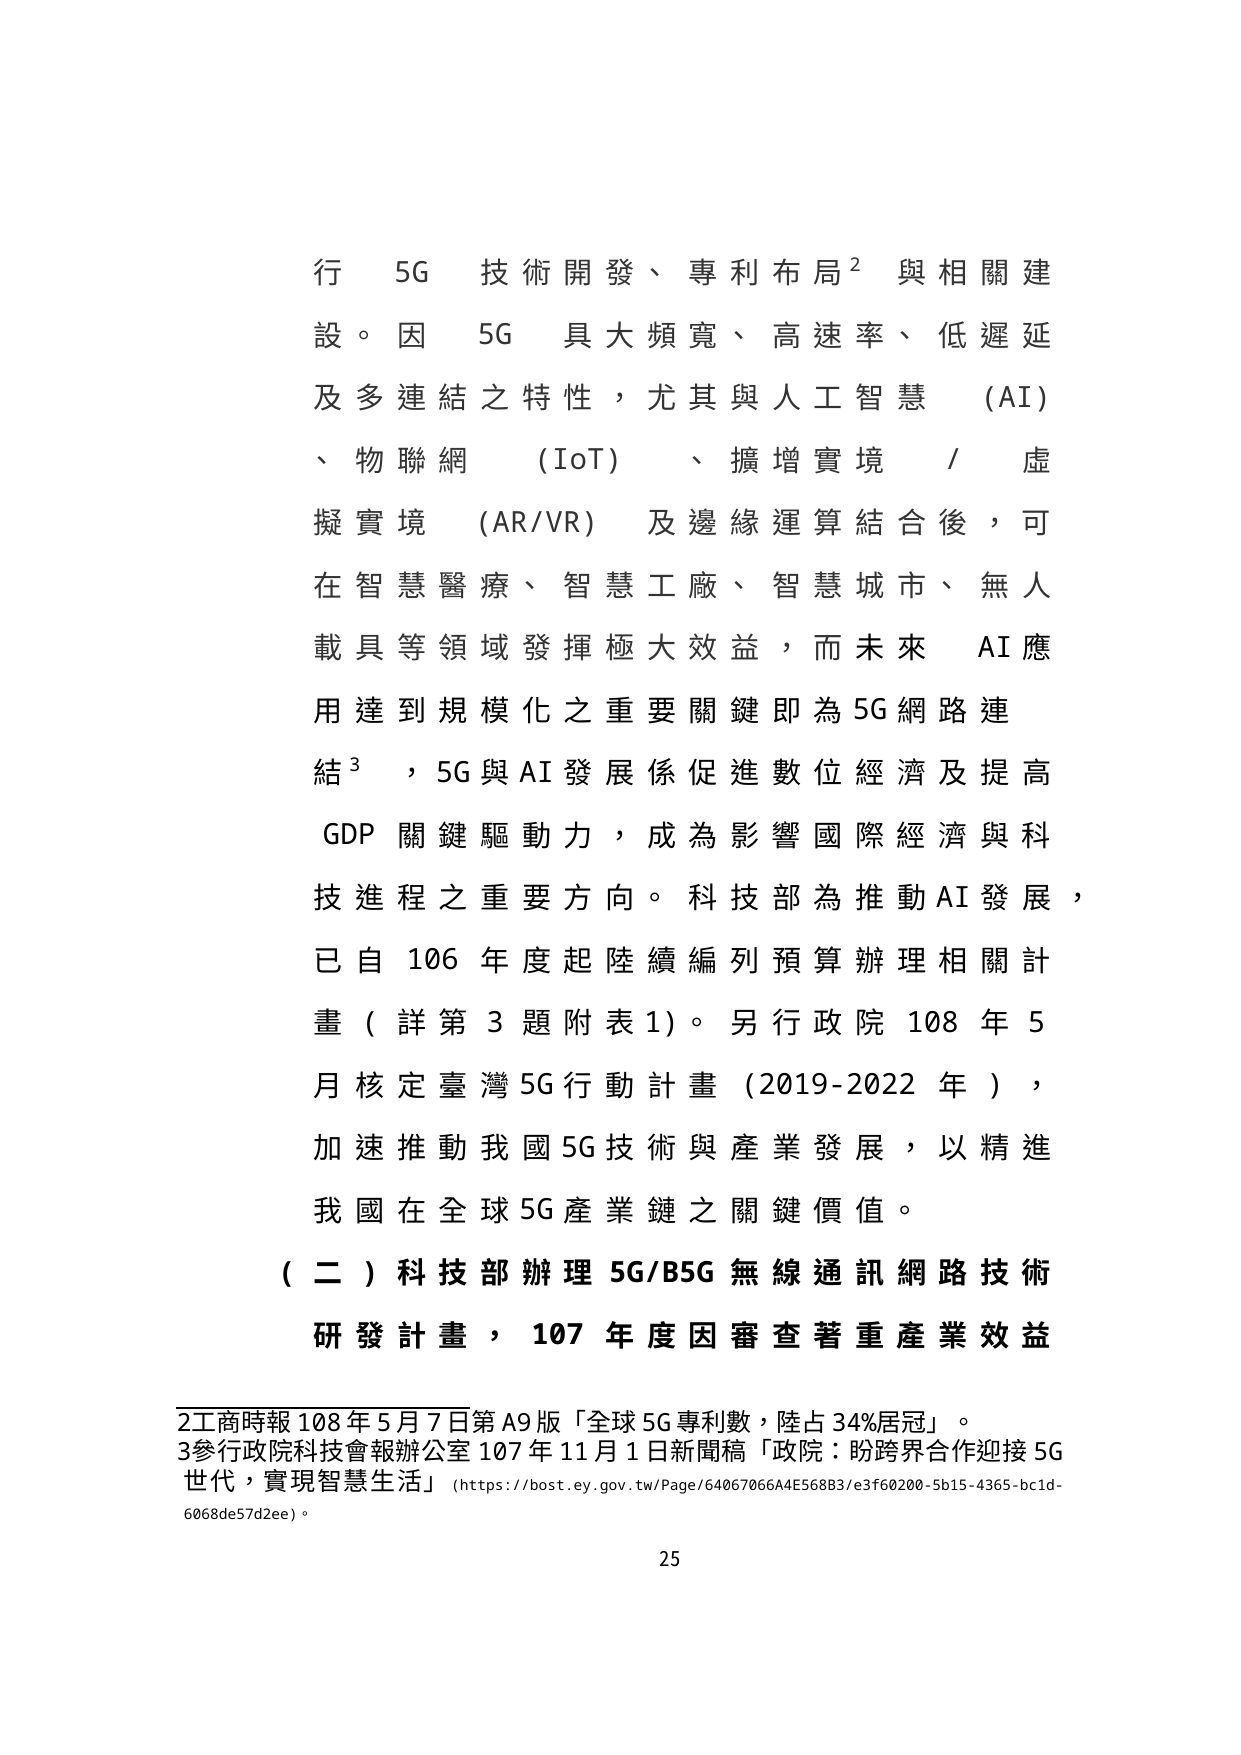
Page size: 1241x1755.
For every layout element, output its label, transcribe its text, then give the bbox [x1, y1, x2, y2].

text (二)科技部辦理5G/B5G無線通訊網路技術研發計畫，107年度因審查著重產業效益 [241, 1229, 1057, 1354]
text 參行政院科技會報辦公室107年11月1日新聞稿「政院：盼跨界合作迎接5G世代，實現智慧生活」(https://bost.ey.gov.tw/Page/64067066A4E568B3/e3f60200-5b15-4365-bc1d-6068de57d2ee)。 [176, 1437, 1063, 1525]
text 近年國際主要國家競相積極投入資源進行5G技術開發、專利布局與相關建設。因5G具大頻寬、高速率、低遲延及多連結之特性，尤其與人工智慧(AI)、物聯網(IoT)、擴增實境/虛擬實境(AR/VR)及邊緣運算結合後，可在智慧醫療、智慧工廠、智慧城市、無人載具等領域發揮極大效益，而未來AI應用達到規模化之重要關鍵即為5G網路連結，5G與AI發展係促進數位經濟及提高GDP關鍵驅動力，成為影響國際經濟與科技進程之重要方向。科技部為推動AI發展，已自106年度起陸續編列預算辦理相關計畫(詳第3題附表1)。另行政院108年5月核定臺灣5G行動計畫(2019-2022年)，加速推動我國5G技術與產業發展，以精進我國在全球5G產業鏈之關鍵價值。 [271, 229, 1057, 1229]
text 工商時報108年5月7日第A9版「全球5G專利數，陸占34%居冠」。 [176, 1408, 1063, 1437]
